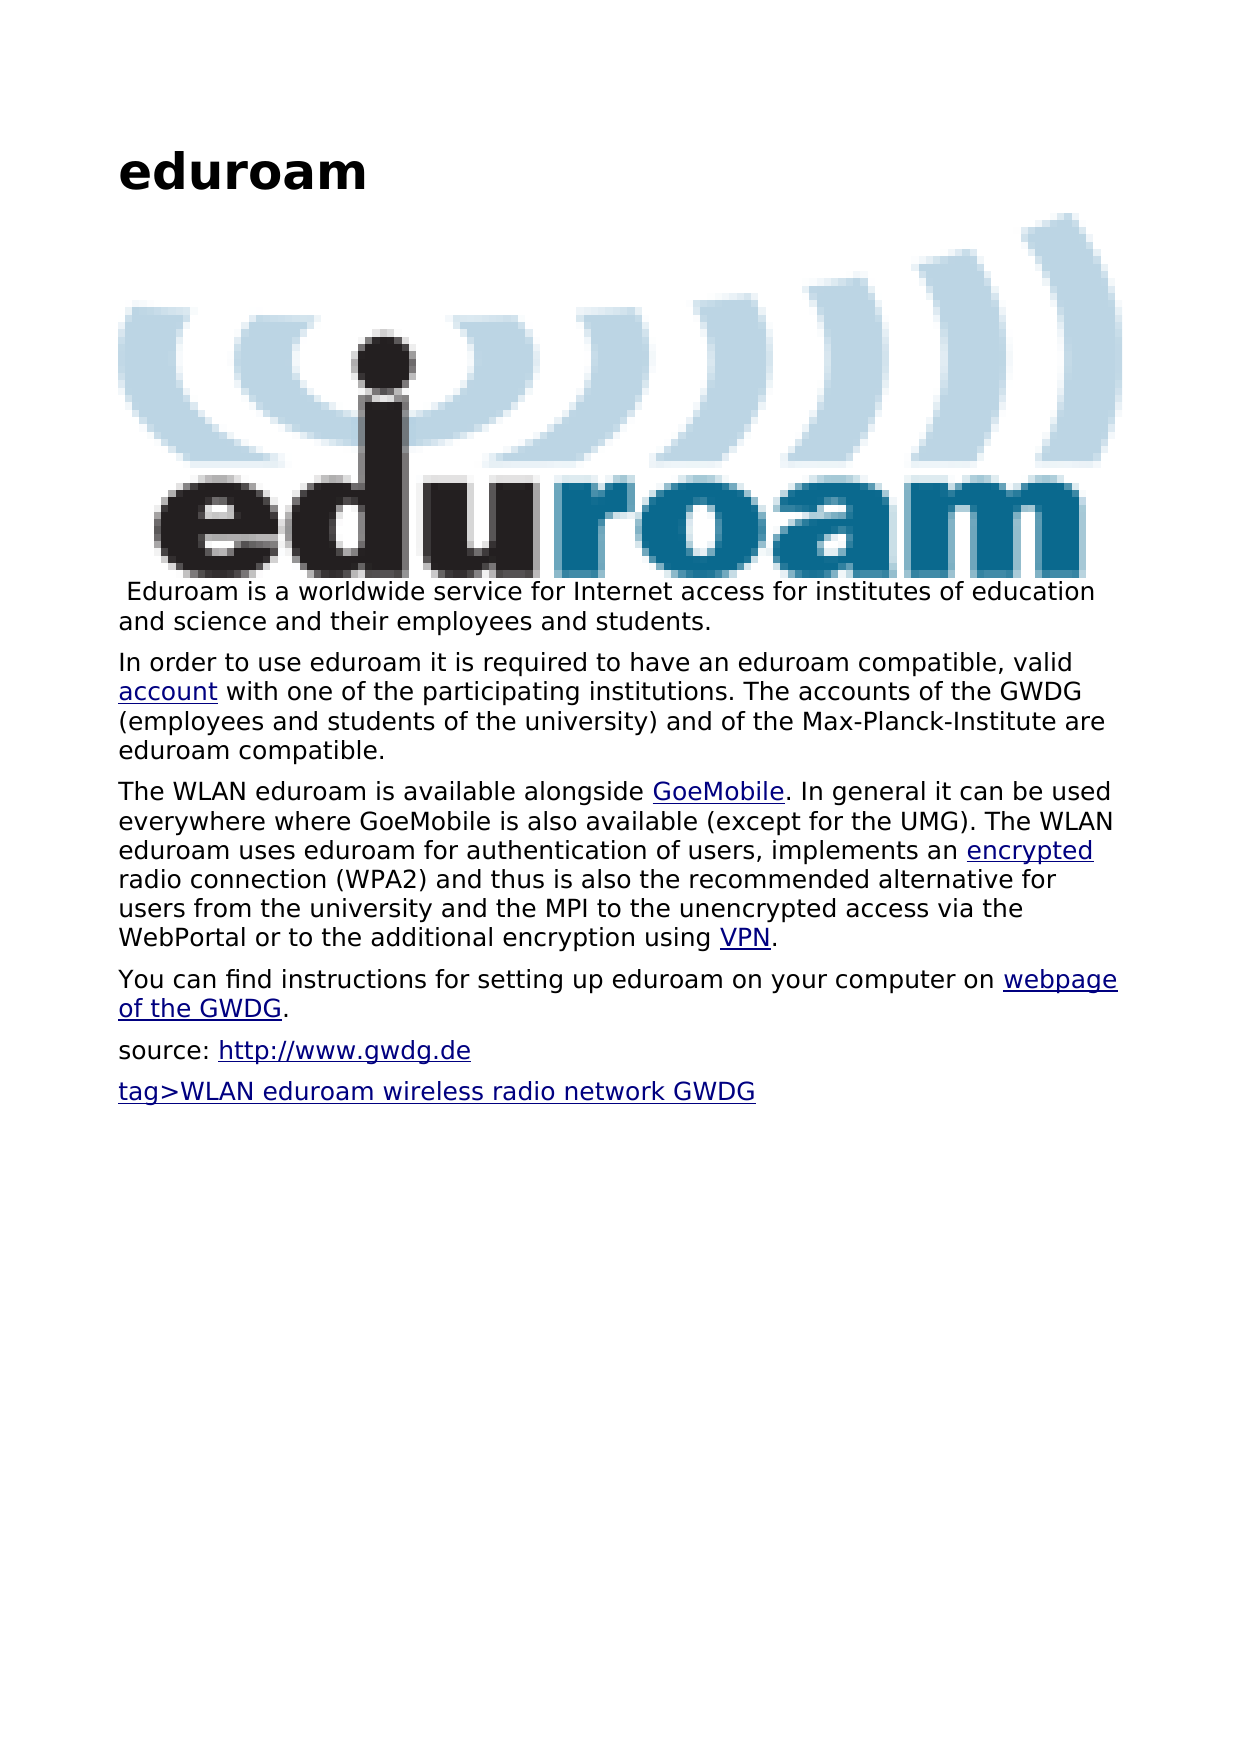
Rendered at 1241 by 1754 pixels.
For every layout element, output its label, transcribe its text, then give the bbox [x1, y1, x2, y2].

picture [118, 213, 1123, 578]
text Eduroam is a worldwide service for Internet access for institutes of education and science and their employees and students. [118, 578, 1122, 636]
text tag>WLAN eduroam wireless radio network GWDG [118, 1078, 1122, 1107]
subtitle eduroam [118, 143, 1122, 201]
text You can find instructions for setting up eduroam on your computer on webpage of the GWDG. [118, 965, 1122, 1023]
text source: http://www.gwdg.de [118, 1036, 1122, 1065]
text In order to use eduroam it is required to have an eduroam compatible, valid account with one of the participating institutions. The accounts of the GWDG (employees and students of the university) and of the Max-Planck-Institute are eduroam compatible. [118, 648, 1122, 765]
text The WLAN eduroam is available alongside GoeMobile. In general it can be used everywhere where GoeMobile is also available (except for the UMG). The WLAN eduroam uses eduroam for authentication of users, implements an encrypted radio connection (WPA2) and thus is also the recommended alternative for users from the university and the MPI to the unencrypted access via the WebPortal or to the additional encryption using VPN. [118, 778, 1122, 953]
